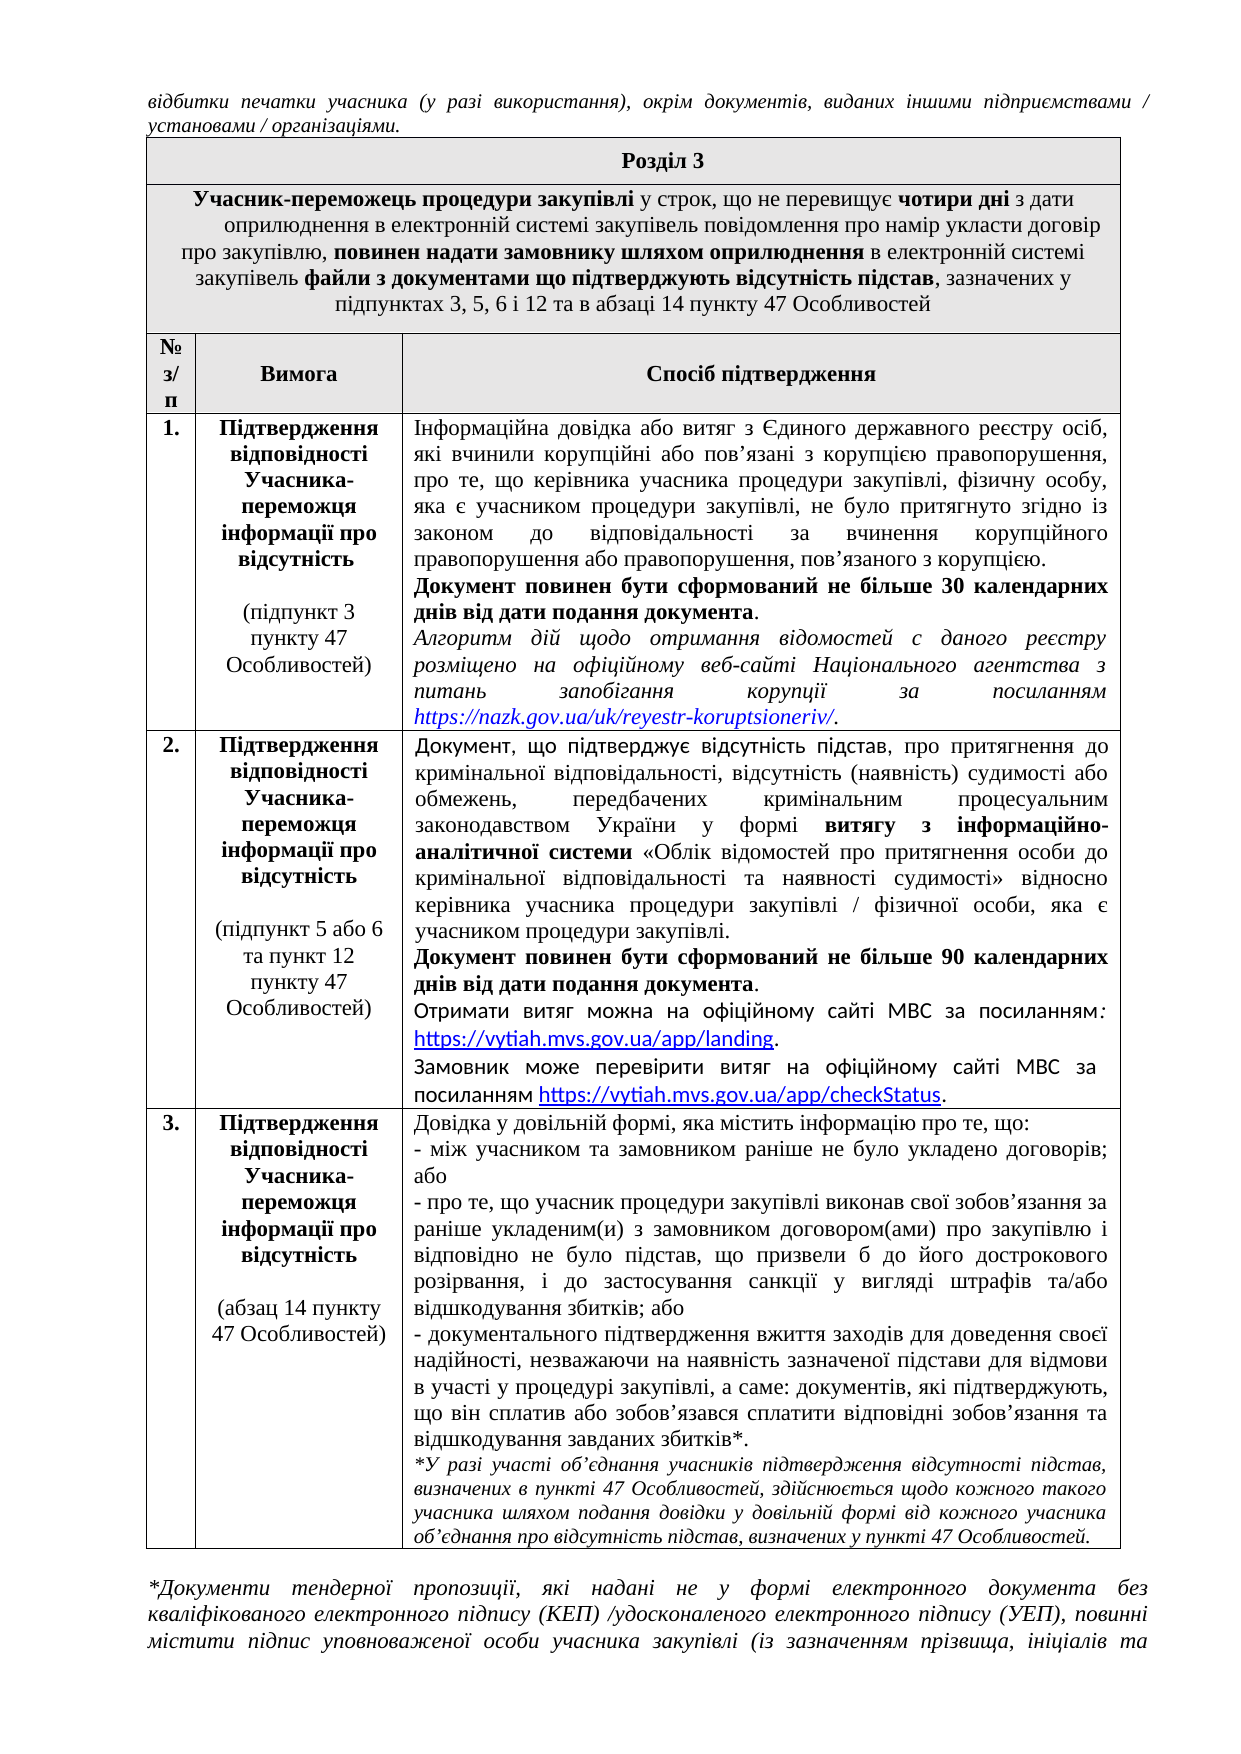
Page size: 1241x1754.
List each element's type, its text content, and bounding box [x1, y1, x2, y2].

table_header Розділ 3 [147, 138, 1120, 184]
table_cell Підтвердження відповідності Учасника-переможця інформації про відсутність (підпункт 5 або 6 та пункт 12 пункту 47 Особливостей) [196, 731, 402, 1108]
table_cell 1. [147, 414, 195, 730]
table_cell Інформаційна довідка або витяг з Єдиного державного реєстру осіб, які вчинили корупційні або пов’язані з корупцією правопорушення, про те, що керівника учасника процедури закупівлі, фізичну особу, яка є учасником процедури закупівлі, не було притягнуто згідно із законом до відповідальності за вчинення корупційного правопорушення або правопорушення, пов’язаного з корупцією. Документ повинен бути сформований не більше 30 календарних днів від дати подання документа. Алгоритм дій щодо отримання відомостей с даного реєстру розміщено на офіційному веб-сайті Національного агентства з питань запобігання корупції за посиланням https://nazk.gov.ua/uk/reyestr-koruptsioneriv/. [403, 414, 1120, 730]
text *Документи тендерної пропозиції, які надані не у формі електронного документа без кваліфікованого електронного підпису (КЕП) /удосконаленого електронного підпису (УЕП), повинні містити підпис уповноваженої особи учасника закупівлі (із зазначенням прізвища, ініціалів та [148, 1574, 1152, 1653]
table_cell Документ, що підтверджує відсутність підстав, про притягнення до кримінальної відповідальності, відсутність (наявність) судимості або обмежень, передбачених кримінальним процесуальним законодавством України у формі витягу з інформаційно-аналітичної системи «Облік відомостей про притягнення особи до кримінальної відповідальності та наявності судимості» відносно керівника учасника процедури закупівлі / фізичної особи, яка є учасником процедури закупівлі. Документ повинен бути сформований не більше 90 календарних днів від дати подання документа. Отримати витяг можна на офіційному сайті МВС за посиланням: https://vytiah.mvs.gov.ua/app/landing. Замовник може перевірити витяг на офіційному сайті МВС за посиланням https://vytiah.mvs.gov.ua/app/checkStatus. [403, 731, 1120, 1108]
table_cell Учасник-переможець процедури закупівлі у строк, що не перевищує чотири дні з дати оприлюднення в електронній системі закупівель повідомлення про намір укласти договір про закупівлю, повинен надати замовнику шляхом оприлюднення в електронній системі закупівель файли з документами що підтверджують відсутність підстав, зазначених у підпунктах 3, 5, 6 і 12 та в абзаці 14 пункту 47 Особливостей [147, 185, 1120, 332]
table_cell 3. [147, 1109, 195, 1548]
table_cell Спосіб підтвердження [403, 334, 1120, 412]
table_cell Підтвердження відповідності Учасника-переможця інформації про відсутність (підпункт 3 пункту 47 Особливостей) [196, 414, 402, 730]
table_cell Підтвердження відповідності Учасника-переможця інформації про відсутність (абзац 14 пункту 47 Особливостей) [196, 1109, 402, 1548]
table_cell Довідка у довільній формі, яка містить інформацію про те, що: - між учасником та замовником раніше не було укладено договорів; або - про те, що учасник процедури закупівлі виконав свої зобов’язання за раніше укладеним(и) з замовником договором(ами) про закупівлю і відповідно не було підстав, що призвели б до його дострокового розірвання, і до застосування санкції у вигляді штрафів та/або відшкодування збитків; або - документального підтвердження вжиття заходів для доведення своєї надійності, незважаючи на наявність зазначеної підстави для відмови в участі у процедурі закупівлі, а саме: документів, які підтверджують, що він сплатив або зобов’язався сплатити відповідні зобов’язання та відшкодування завданих збитків*. *У разі участі об’єднання учасників підтвердження відсутності підстав, визначених в пункті 47 Особливостей, здійснюється щодо кожного такого учасника шляхом подання довідки у довільній формі від кожного учасника об’єднання про відсутність підстав, визначених у пункті 47 Особливостей. [403, 1109, 1120, 1548]
table_cell Вимога [196, 334, 402, 412]
text відбитки печатки учасника (у разі використання), окрім документів, виданих іншими підприємствами / установами / організаціями. [148, 88, 1152, 137]
table_cell № з/п [147, 334, 195, 412]
table_cell 2. [147, 731, 195, 1108]
